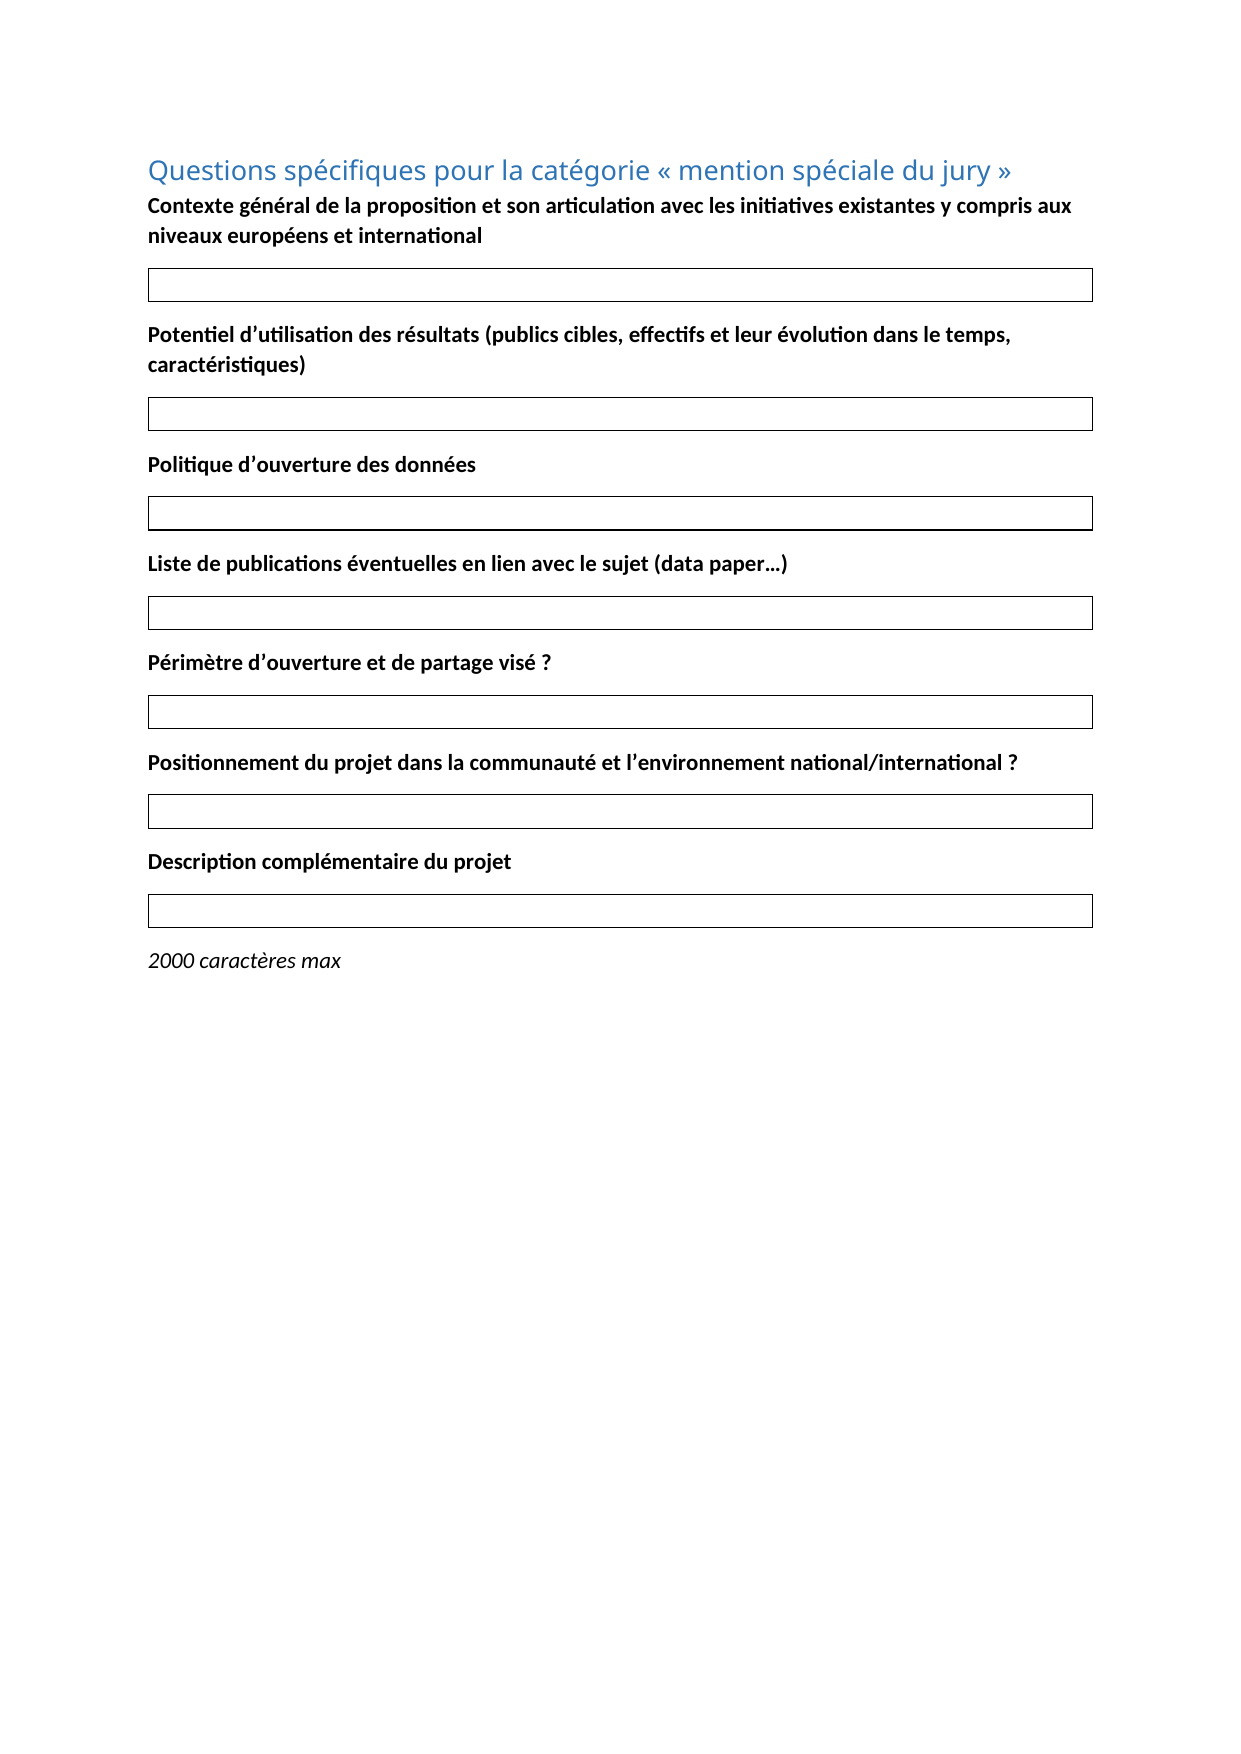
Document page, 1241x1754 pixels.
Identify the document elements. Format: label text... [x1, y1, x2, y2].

text Potentiel d’utilisation des résultats (publics cibles, effectifs et leur évolution dans le temps, caractéristiques) [148, 320, 1093, 378]
text Contexte général de la proposition et son articulation avec les initiatives existantes y compris aux niveaux européens et international [148, 191, 1093, 249]
text Périmètre d’ouverture et de partage visé ? [148, 648, 1093, 676]
text Description complémentaire du projet [148, 847, 1093, 875]
text Positionnement du projet dans la communauté et l’environnement national/international ? [148, 748, 1093, 776]
subtitle Questions spécifiques pour la catégorie « mention spéciale du jury » [148, 152, 1093, 189]
text Politique d’ouverture des données [148, 450, 1093, 478]
text 2000 caractères max [148, 947, 1093, 974]
text Liste de publications éventuelles en lien avec le sujet (data paper…) [148, 549, 1093, 577]
